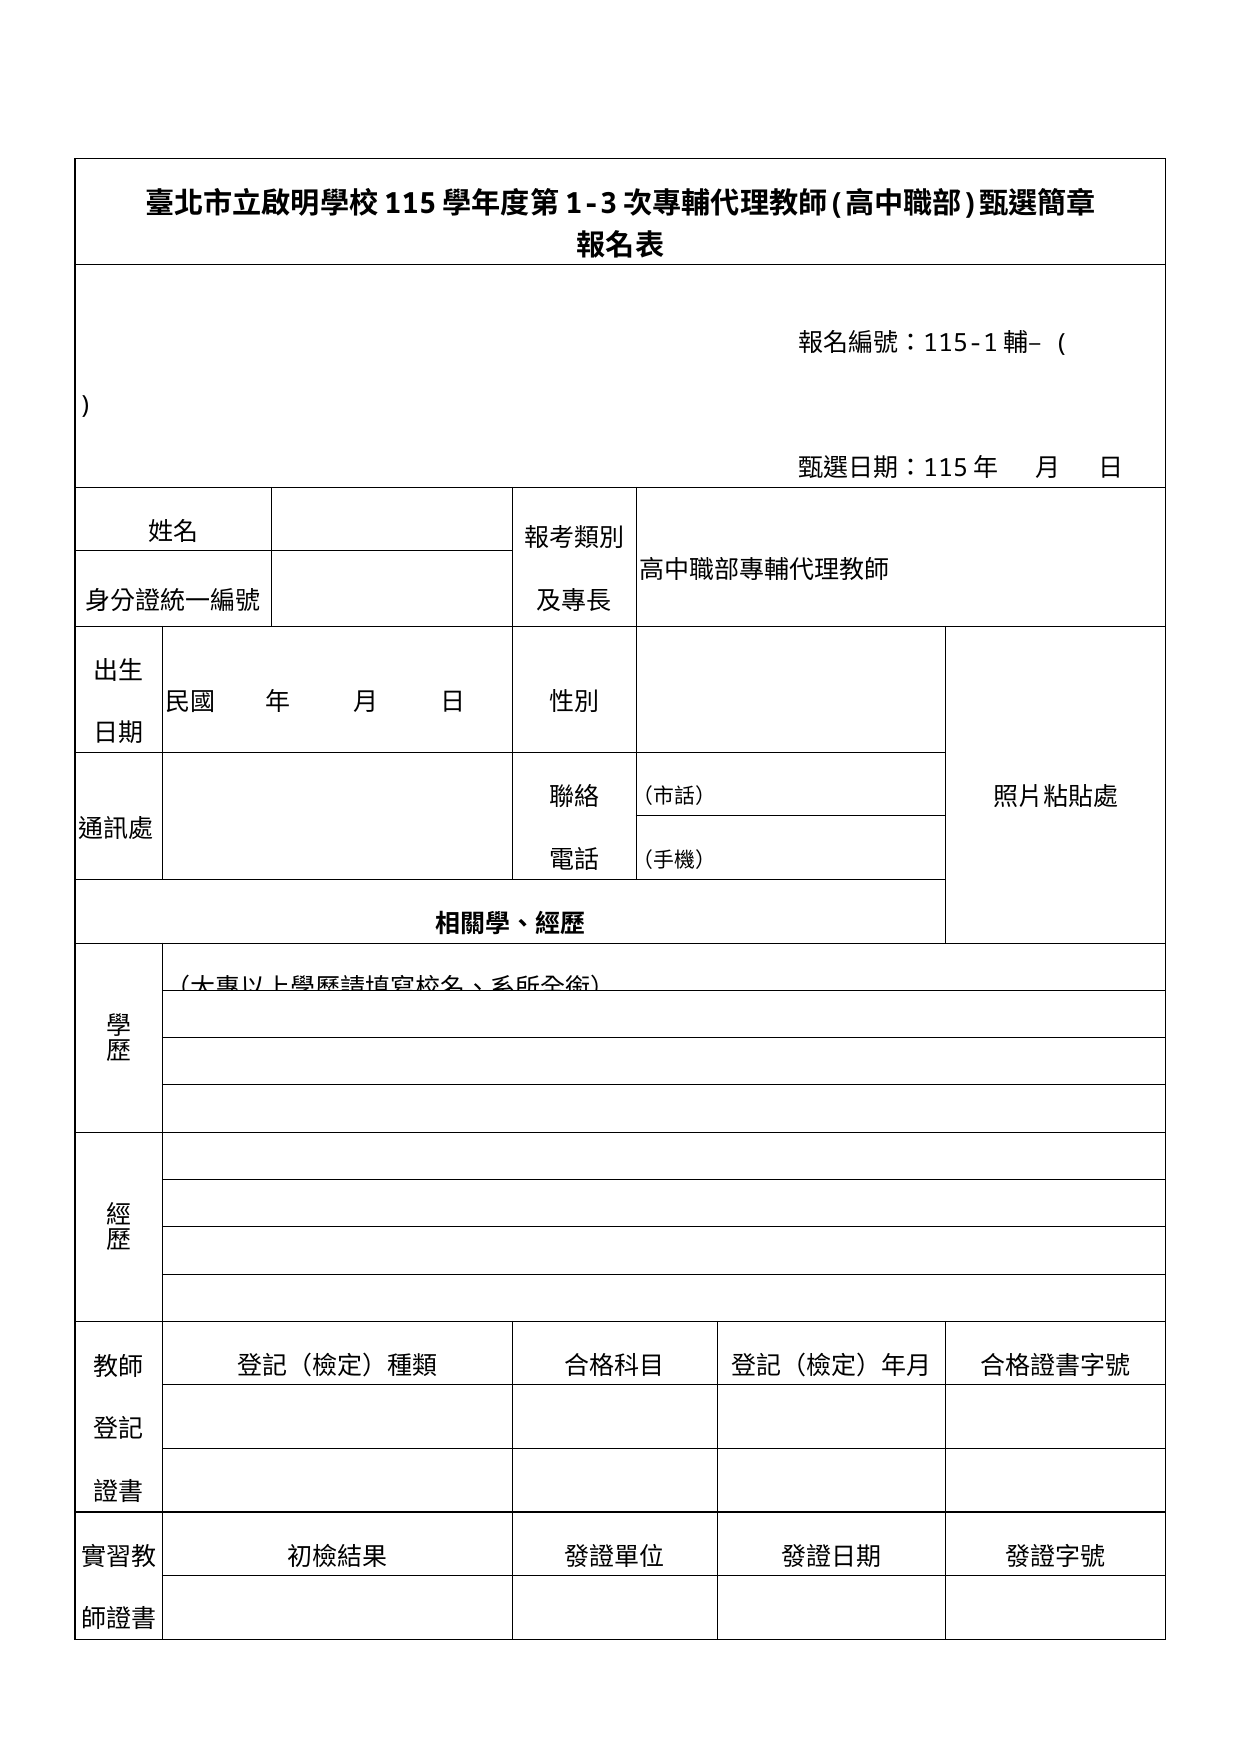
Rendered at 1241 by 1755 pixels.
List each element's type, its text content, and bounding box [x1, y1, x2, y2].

table_cell 合格科目 [513, 1322, 717, 1384]
table_cell [163, 1449, 512, 1511]
table_cell [513, 1449, 717, 1511]
table_cell [272, 488, 512, 550]
table_cell 報考類別及專長 [513, 488, 636, 626]
table_cell [163, 753, 512, 879]
table_cell 身分證統一編號 [76, 551, 271, 626]
table_cell [946, 1385, 1165, 1448]
table_cell 實習教師證書 [76, 1513, 162, 1638]
table_cell [163, 991, 1165, 1037]
table_cell 報名編號：115-1輔– ( ) 甄選日期：115年 月 日 [76, 265, 1165, 487]
table_cell 姓名 [76, 488, 271, 550]
table_cell [513, 1385, 717, 1448]
table_cell [163, 1227, 1165, 1273]
table_cell 聯絡 電話 [513, 753, 636, 879]
table_cell 發證單位 [513, 1513, 717, 1575]
table_cell [163, 1275, 1165, 1321]
table_cell [163, 1385, 512, 1448]
table_cell 相關學、經歷 [76, 880, 945, 942]
table_cell [163, 1038, 1165, 1084]
table_cell 經歷 [76, 1133, 162, 1321]
table_cell 通訊處 [76, 753, 162, 879]
table_cell （大專以上學歷請填寫校名、系所全銜） [163, 944, 1165, 990]
table_cell （市話） [637, 753, 945, 815]
table_cell [718, 1576, 945, 1638]
table_cell [946, 1576, 1165, 1638]
table_cell 學歷 [76, 944, 162, 1132]
table_cell 初檢結果 [163, 1513, 512, 1575]
table_cell 照片粘貼處 [946, 627, 1165, 942]
table_cell 民國 年 月 日 [163, 627, 512, 752]
table_cell 發證字號 [946, 1513, 1165, 1575]
table_cell [637, 627, 945, 752]
table_cell 登記（檢定）年月 [718, 1322, 945, 1384]
table_cell 合格證書字號 [946, 1322, 1165, 1384]
table_cell 出生 日期 [76, 627, 162, 752]
table_cell [718, 1385, 945, 1448]
table_cell 登記（檢定）種類 [163, 1322, 512, 1384]
table_cell 高中職部專輔代理教師 [637, 488, 1165, 626]
table_cell [163, 1576, 512, 1638]
table_cell [513, 1576, 717, 1638]
table_cell [946, 1449, 1165, 1511]
table_cell [163, 1133, 1165, 1179]
table_cell 教師 登記 證書 [76, 1322, 162, 1511]
table_cell [163, 1180, 1165, 1226]
table_cell [718, 1449, 945, 1511]
table_cell （手機） [637, 816, 945, 879]
table_cell [163, 1085, 1165, 1132]
table_cell 發證日期 [718, 1513, 945, 1575]
table_cell 性別 [513, 627, 636, 752]
table_header 臺北市立啟明學校115學年度第1-3次專輔代理教師(高中職部)甄選簡章 報名表 [76, 159, 1165, 264]
table_cell [272, 551, 512, 626]
